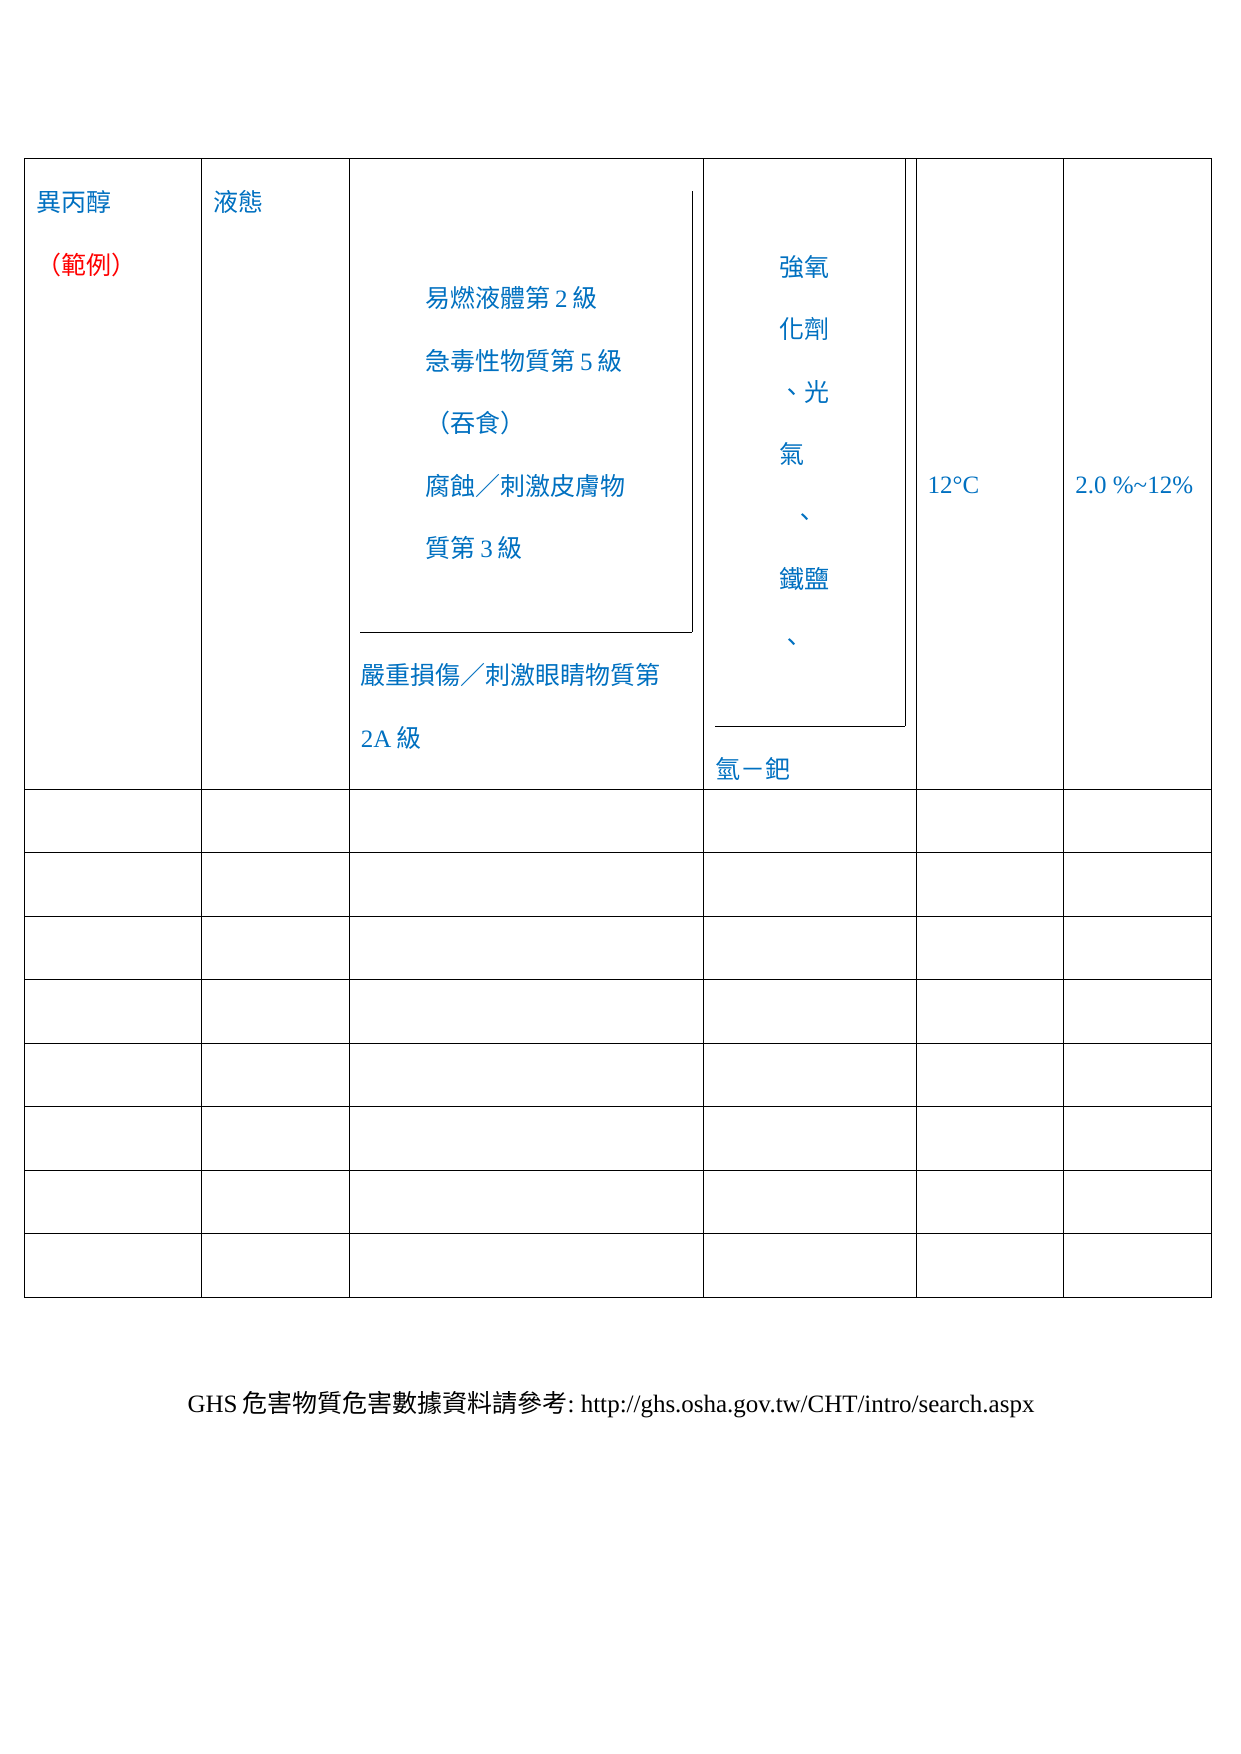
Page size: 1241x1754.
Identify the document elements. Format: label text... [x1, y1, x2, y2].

table_cell [917, 853, 1063, 916]
table_cell [917, 1234, 1063, 1297]
table_cell [1064, 853, 1211, 916]
table_cell [25, 917, 201, 979]
table_cell [25, 853, 201, 916]
table_cell [704, 1107, 916, 1170]
table_cell 易燃液體第2級 急毒性物質第5級（吞食） 腐蝕／刺激皮膚物質第3級 嚴重損傷／刺激眼睛物質第2A級 [350, 159, 703, 788]
table_cell [25, 1044, 201, 1106]
table_cell [1064, 1171, 1211, 1233]
table_cell [704, 790, 916, 852]
table_cell [202, 853, 349, 916]
table_cell [350, 1171, 703, 1233]
table_cell [25, 1107, 201, 1170]
table_cell 強氧化劑 、光氣 、鐵鹽 、 氫－鈀 [704, 159, 916, 788]
table_cell [350, 1107, 703, 1170]
table_cell [25, 790, 201, 852]
table_cell [704, 1234, 916, 1297]
table_cell [350, 790, 703, 852]
table_cell [350, 1044, 703, 1106]
table_cell [1064, 1234, 1211, 1297]
table_cell [704, 853, 916, 916]
text GHS危害物質危害數據資料請參考: http://ghs.osha.gov.tw/CHT/intro/search.aspx [187, 1360, 1053, 1423]
table_cell [202, 917, 349, 979]
table_cell [917, 1107, 1063, 1170]
table_cell 異丙醇 （範例） [25, 159, 201, 788]
table_cell 2.0 %~12% [1064, 159, 1211, 788]
table_cell [350, 917, 703, 979]
table_cell [202, 1234, 349, 1297]
table_cell [25, 1234, 201, 1297]
table_cell [25, 980, 201, 1043]
table_cell [917, 1171, 1063, 1233]
table_cell [350, 980, 703, 1043]
table_cell [917, 917, 1063, 979]
table_cell [704, 917, 916, 979]
table_cell [202, 790, 349, 852]
table_cell [202, 980, 349, 1043]
table_cell [1064, 980, 1211, 1043]
table_cell 液態 [202, 159, 349, 788]
table_cell [1064, 790, 1211, 852]
table_cell [202, 1107, 349, 1170]
table_cell [202, 1171, 349, 1233]
table_cell 12°C [917, 159, 1063, 788]
table_cell [917, 790, 1063, 852]
table_cell [1064, 1107, 1211, 1170]
table_cell [25, 1171, 201, 1233]
table_cell [704, 980, 916, 1043]
table_cell [917, 1044, 1063, 1106]
table_cell [350, 1234, 703, 1297]
table_cell [704, 1044, 916, 1106]
table_cell [350, 853, 703, 916]
table_cell [1064, 917, 1211, 979]
table_cell [917, 980, 1063, 1043]
table_cell [1064, 1044, 1211, 1106]
table_cell [704, 1171, 916, 1233]
table_cell [202, 1044, 349, 1106]
